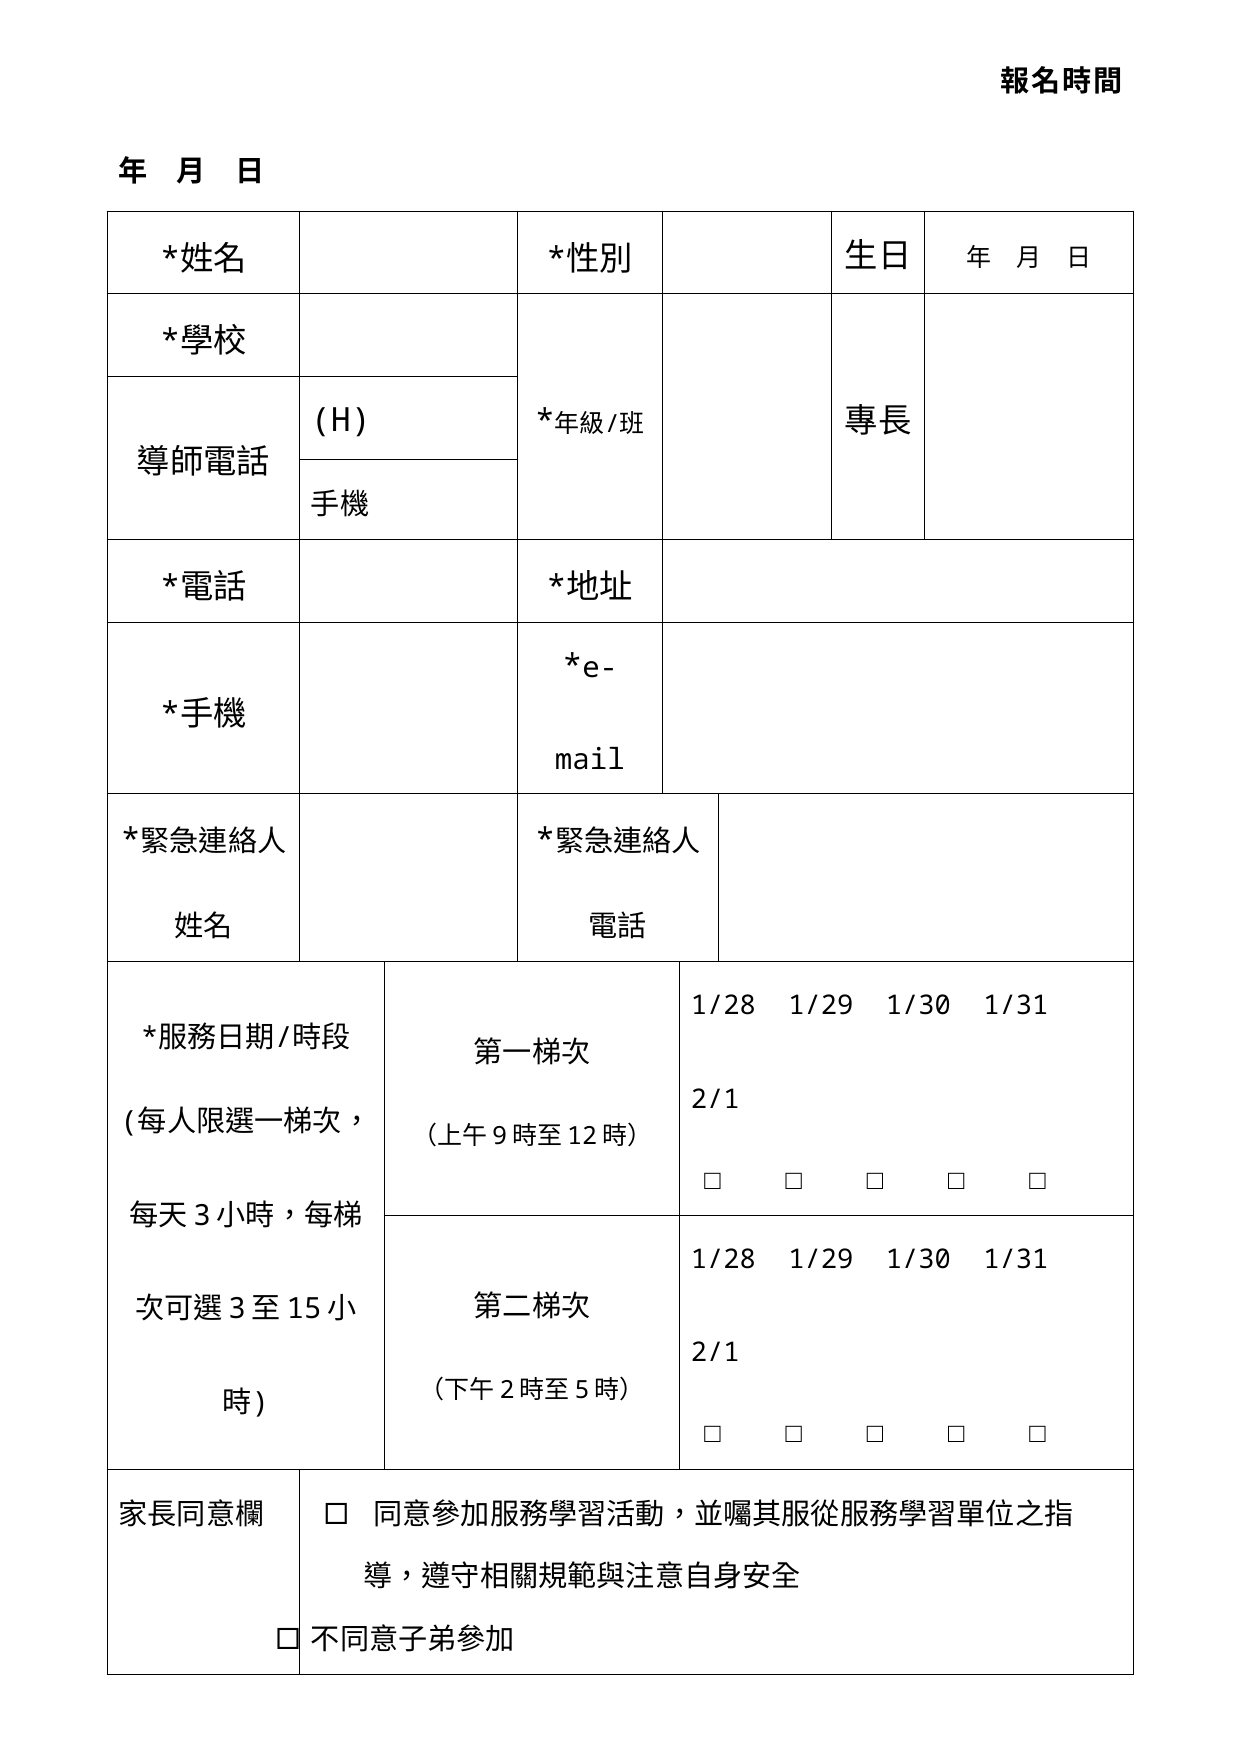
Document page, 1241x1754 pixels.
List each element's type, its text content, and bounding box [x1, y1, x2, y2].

text 報名時間 年 月 日 [118, 33, 1122, 189]
table_cell 第一梯次 （上午9時至12時） [385, 962, 679, 1215]
table_cell [719, 794, 1133, 961]
table_cell [663, 540, 1133, 622]
table_cell *地址 [518, 540, 662, 622]
table_header *性別 [518, 212, 662, 293]
table_cell 1/28 1/29 1/30 1/31 2/1 □ □ □ □ □ [680, 1216, 1133, 1469]
table_header [663, 212, 831, 293]
table_cell (H) [300, 377, 517, 459]
table_cell [300, 794, 517, 961]
table_cell [300, 294, 517, 376]
table_cell 導師電話 [108, 377, 299, 539]
table_cell [663, 294, 831, 539]
table_cell 家長同意欄 [108, 1470, 299, 1674]
table_header *姓名 [108, 212, 299, 293]
table_header 生日 [832, 212, 924, 293]
table_cell [300, 540, 517, 622]
table_cell [925, 294, 1133, 539]
table_cell 第二梯次 （下午2時至5時） [385, 1216, 679, 1469]
table_cell *電話 [108, 540, 299, 622]
table_cell [663, 623, 1133, 793]
table_cell *服務日期/時段 (每人限選一梯次，每天3小時，每梯次可選3至15小時) [108, 962, 384, 1469]
table_cell 專長 [832, 294, 924, 539]
table_cell *學校 [108, 294, 299, 376]
table_cell *緊急連絡人 姓名 [108, 794, 299, 961]
table_cell *緊急連絡人 電話 [518, 794, 718, 961]
table_header 年 月 日 [925, 212, 1133, 293]
table_cell 手機 [300, 460, 517, 539]
table_cell 同意參加服務學習活動，並囑其服從服務學習單位之指 導，遵守相關規範與注意自身安全 不同意子弟參加 [300, 1470, 1133, 1674]
table_header [300, 212, 517, 293]
table_cell [300, 623, 517, 793]
table_cell *e-mail [518, 623, 662, 793]
table_cell *年級/班 [518, 294, 662, 539]
table_cell *手機 [108, 623, 299, 793]
table_cell 1/28 1/29 1/30 1/31 2/1 □ □ □ □ □ [680, 962, 1133, 1215]
